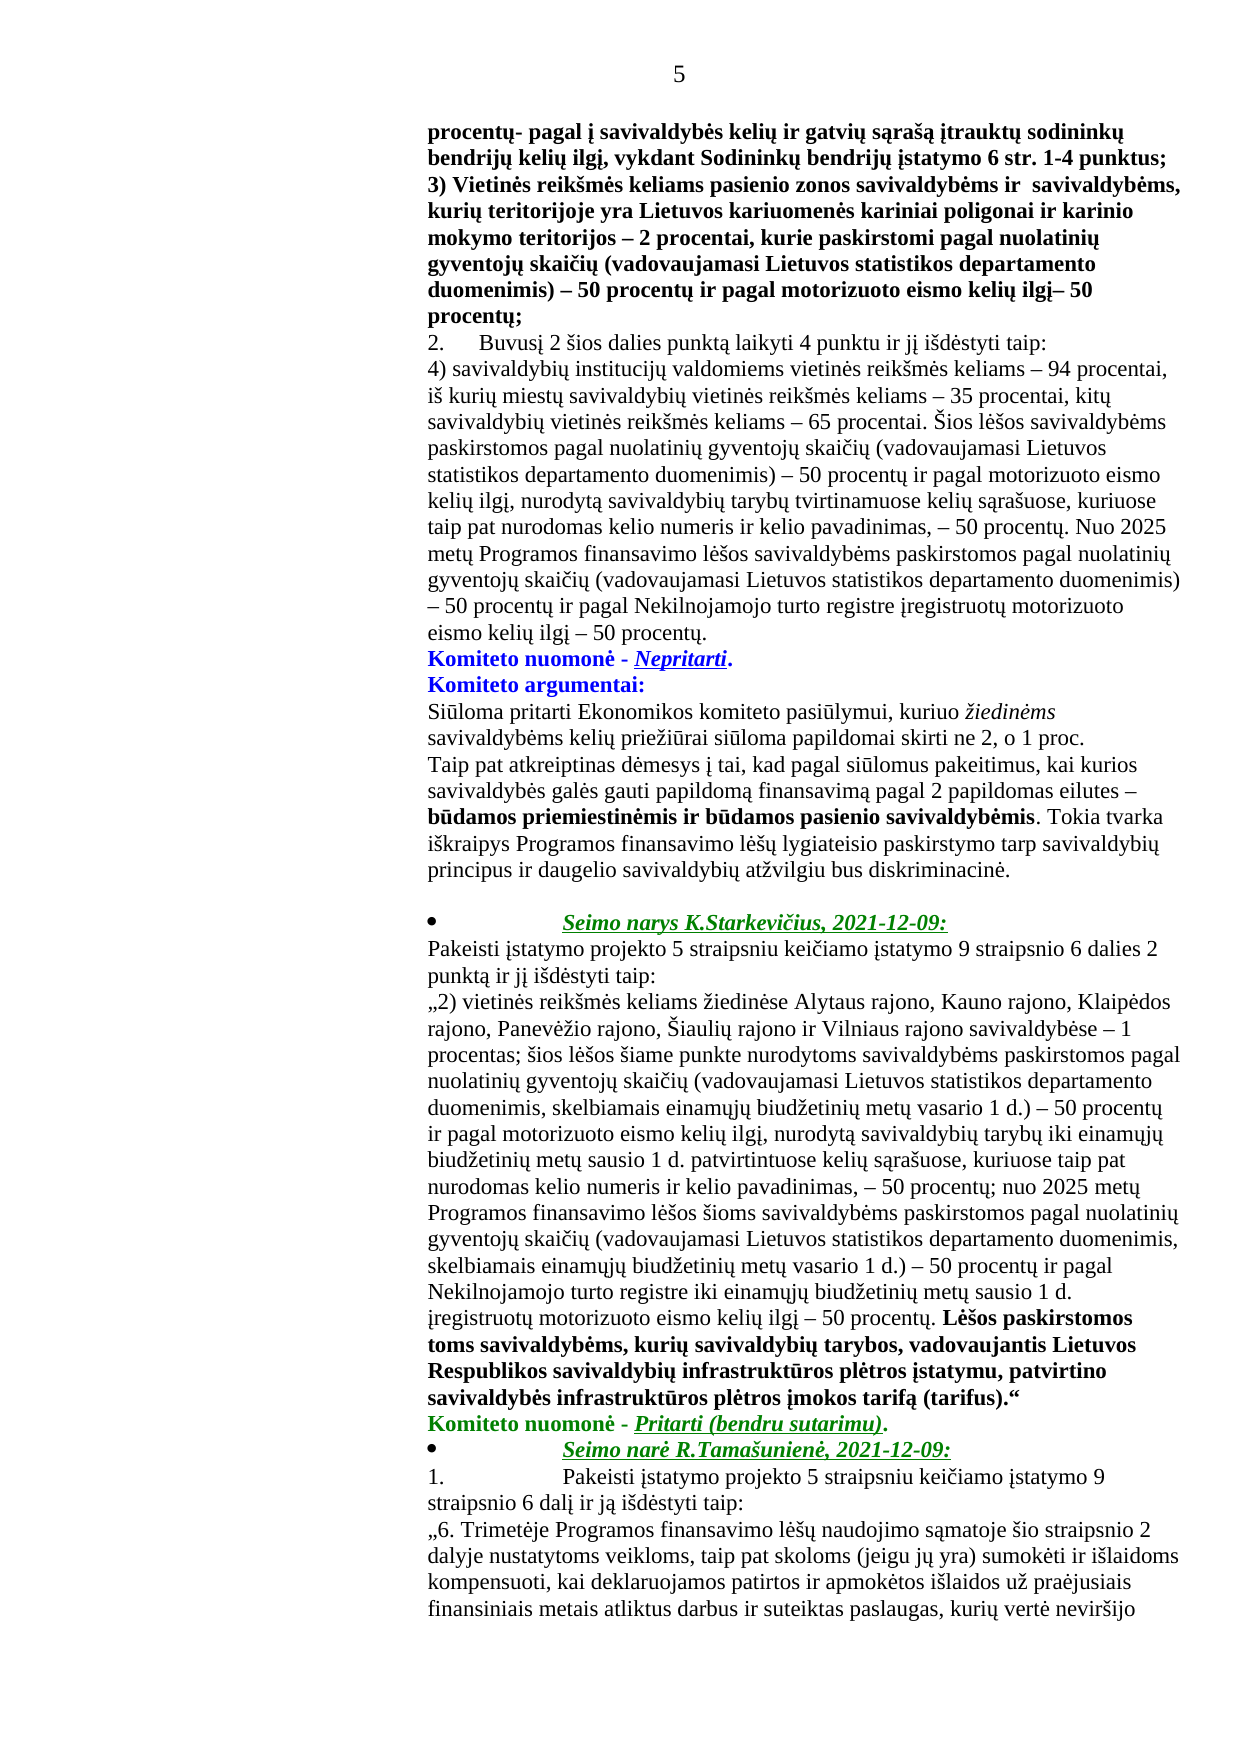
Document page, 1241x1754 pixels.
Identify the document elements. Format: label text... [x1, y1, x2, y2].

text 4) savivaldybių institucijų valdomiems vietinės reikšmės keliams – 94 procentai, iš kurių miestų savivaldybių vietinės reikšmės keliams – 35 procentai, kitų savivaldybių vietinės reikšmės keliams – 65 procentai. Šios lėšos savivaldybėms paskirstomos pagal nuolatinių gyventojų skaičių (vadovaujamasi Lietuvos statistikos departamento duomenimis) – 50 procentų ir pagal motorizuoto eismo kelių ilgį, nurodytą savivaldybių tarybų tvirtinamuose kelių sąrašuose, kuriuose taip pat nurodomas kelio numeris ir kelio pavadinimas, – 50 procentų. Nuo 2025 metų Programos finansavimo lėšos savivaldybėms paskirstomos pagal nuolatinių gyventojų skaičių (vadovaujamasi Lietuvos statistikos departamento duomenimis) – 50 procentų ir pagal Nekilnojamojo turto registre įregistruotų motorizuoto eismo kelių ilgį – 50 procentų. [427, 355, 1181, 645]
text Komiteto nuomonė - Nepritarti. [427, 645, 1181, 672]
text „6. Trimetėje Programos finansavimo lėšų naudojimo sąmatoje šio straipsnio 2 dalyje nustatytoms veikloms, taip pat skoloms (jeigu jų yra) sumokėti ir išlaidoms kompensuoti, kai deklaruojamos patirtos ir apmokėtos išlaidos už praėjusiais finansiniais metais atliktus darbus ir suteiktas paslaugas, kurių vertė neviršijo [427, 1516, 1181, 1621]
text Taip pat atkreiptinas dėmesys į tai, kad pagal siūlomus pakeitimus, kai kurios savivaldybės galės gauti papildomą finansavimą pagal 2 papildomas eilutes – būdamos priemiestinėmis ir būdamos pasienio savivaldybėmis. Tokia tvarka iškraipys Programos finansavimo lėšų lygiateisio paskirstymo tarp savivaldybių principus ir daugelio savivaldybių atžvilgiu bus diskriminacinė. [427, 751, 1181, 882]
text Komiteto argumentai: [427, 672, 1181, 698]
text procentų- pagal į savivaldybės kelių ir gatvių sąrašą įtrauktų sodininkų bendrijų kelių ilgį, vykdant Sodininkų bendrijų įstatymo 6 str. 1-4 punktus; [427, 118, 1181, 171]
text Pakeisti įstatymo projekto 5 straipsniu keičiamo įstatymo 9 straipsnio 6 dalies 2 punktą ir jį išdėstyti taip: [427, 936, 1181, 988]
text 3) Vietinės reikšmės keliams pasienio zonos savivaldybėms ir savivaldybėms, kurių teritorijoje yra Lietuvos kariuomenės kariniai poligonai ir karinio mokymo teritorijos – 2 procentai, kurie paskirstomi pagal nuolatinių gyventojų skaičių (vadovaujamasi Lietuvos statistikos departamento duomenimis) – 50 procentų ir pagal motorizuoto eismo kelių ilgį– 50 procentų; [427, 171, 1181, 329]
text „2) vietinės reikšmės keliams žiedinėse Alytaus rajono, Kauno rajono, Klaipėdos rajono, Panevėžio rajono, Šiaulių rajono ir Vilniaus rajono savivaldybėse – 1 procentas; šios lėšos šiame punkte nurodytoms savivaldybėms paskirstomos pagal nuolatinių gyventojų skaičių (vadovaujamasi Lietuvos statistikos departamento duomenimis, skelbiamais einamųjų biudžetinių metų vasario 1 d.) – 50 procentų ir pagal motorizuoto eismo kelių ilgį, nurodytą savivaldybių tarybų iki einamųjų biudžetinių metų sausio 1 d. patvirtintuose kelių sąrašuose, kuriuose taip pat nurodomas kelio numeris ir kelio pavadinimas, – 50 procentų; nuo 2025 metų Programos finansavimo lėšos šioms savivaldybėms paskirstomos pagal nuolatinių gyventojų skaičių (vadovaujamasi Lietuvos statistikos departamento duomenimis, skelbiamais einamųjų biudžetinių metų vasario 1 d.) – 50 procentų ir pagal Nekilnojamojo turto registre iki einamųjų biudžetinių metų sausio 1 d. įregistruotų motorizuoto eismo kelių ilgį – 50 procentų. Lėšos paskirstomos toms savivaldybėms, kurių savivaldybių tarybos, vadovaujantis Lietuvos Respublikos savivaldybių infrastruktūros plėtros įstatymu, patvirtino savivaldybės infrastruktūros plėtros įmokos tarifą (tarifus).“ [427, 988, 1181, 1410]
text 2. Buvusį 2 šios dalies punktą laikyti 4 punktu ir jį išdėstyti taip: [427, 329, 1181, 355]
text Siūloma pritarti Ekonomikos komiteto pasiūlymui, kuriuo žiedinėms savivaldybėms kelių priežiūrai siūloma papildomai skirti ne 2, o 1 proc. [427, 698, 1181, 751]
text 1. Pakeisti įstatymo projekto 5 straipsniu keičiamo įstatymo 9 straipsnio 6 dalį ir ją išdėstyti taip: [427, 1463, 1181, 1516]
list Seimo narys K.Starkevičius, 2021-12-09: [427, 909, 1181, 936]
list Seimo narė R.Tamašunienė, 2021-12-09: [427, 1436, 1181, 1463]
text Komiteto nuomonė - Pritarti (bendru sutarimu). [427, 1410, 1181, 1436]
